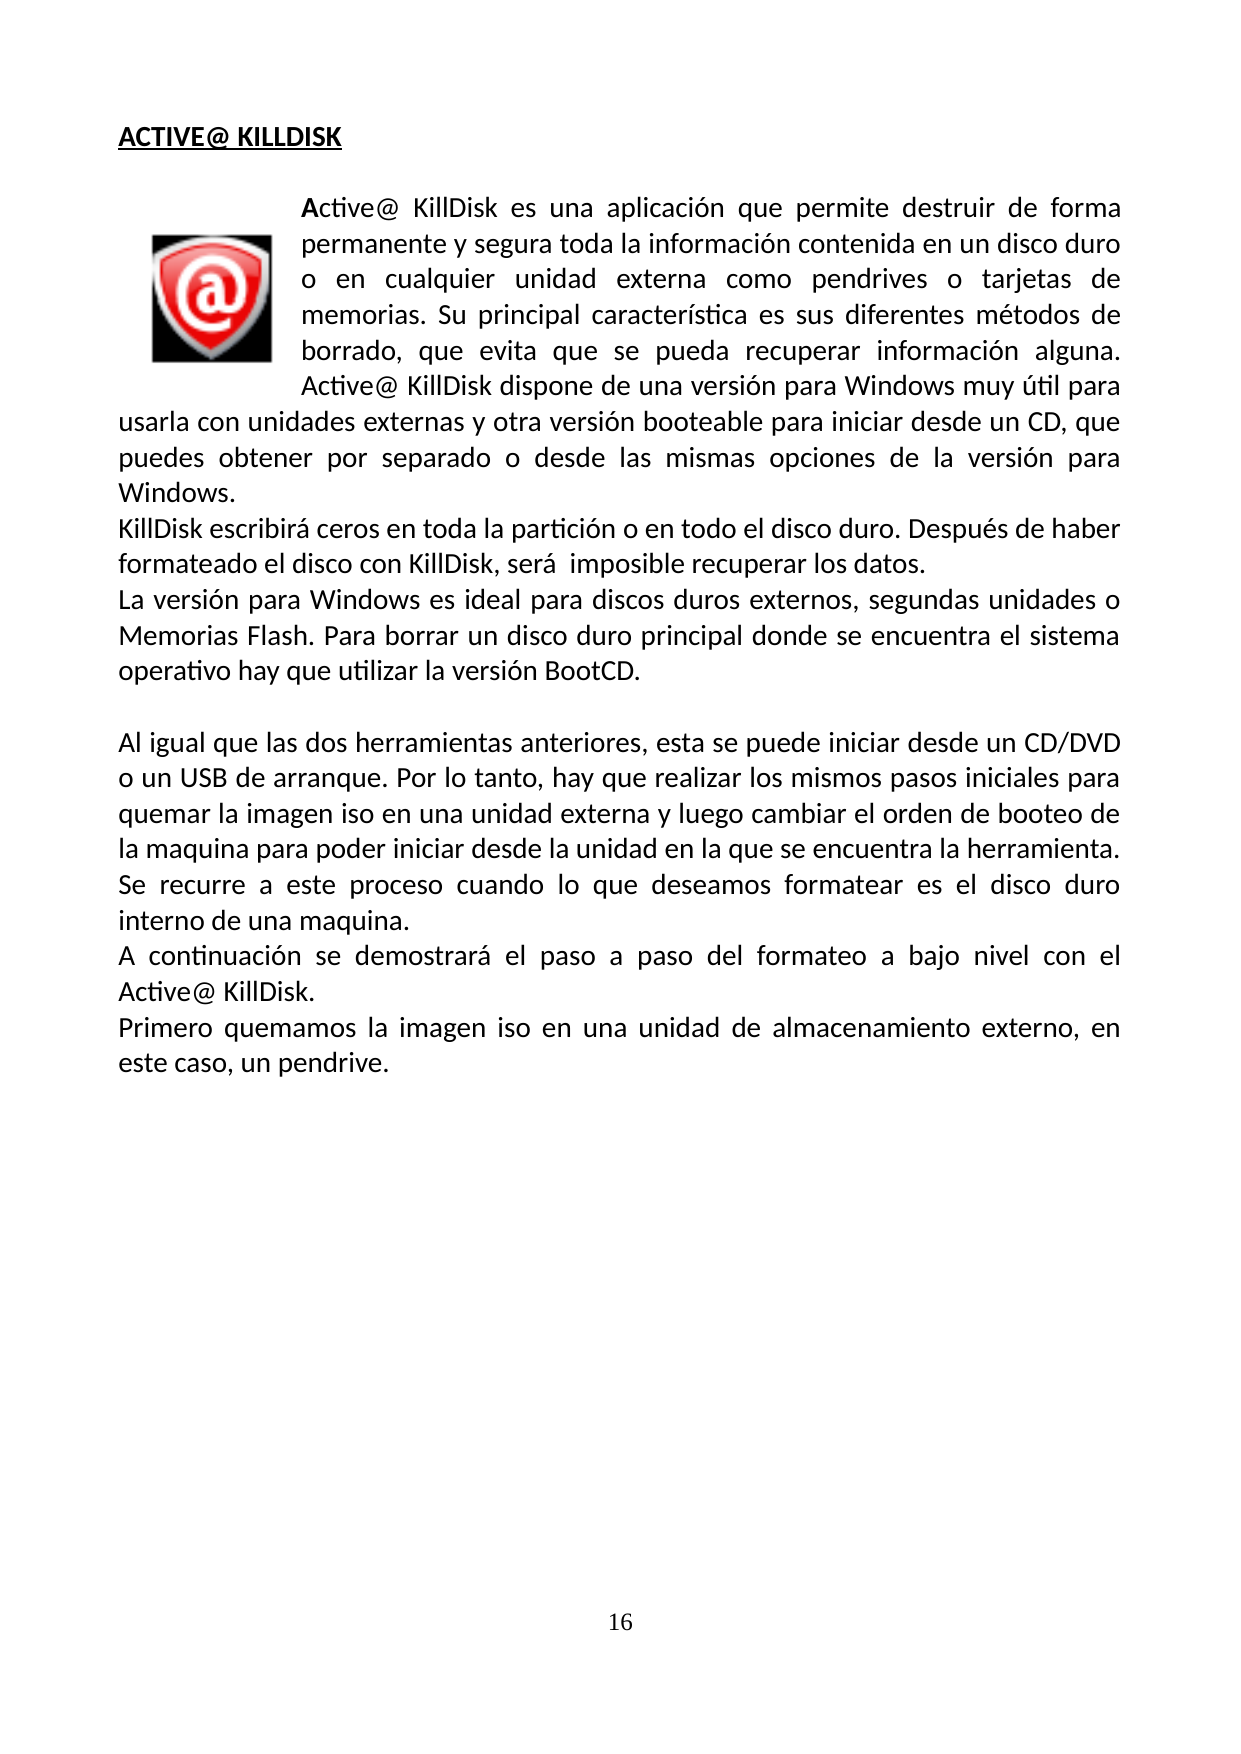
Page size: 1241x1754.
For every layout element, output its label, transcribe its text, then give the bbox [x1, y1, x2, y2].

text ACTIVE@ KILLDISK [118, 118, 1122, 154]
text Active@ KillDisk es una aplicación que permite destruir de forma permanente y segura toda la información contenida en un disco duro o en cualquier unidad externa como pendrives o tarjetas de memorias. Su principal característica es sus diferentes métodos de borrado, que evita que se pueda recuperar información alguna. Active@ KillDisk dispone de una versión para Windows muy útil para usarla con unidades externas y otra versión booteable para iniciar desde un CD, que puedes obtener por separado o desde las mismas opciones de la versión para Windows. [118, 189, 1122, 510]
picture [122, 210, 301, 389]
text Al igual que las dos herramientas anteriores, esta se puede iniciar desde un CD/DVD o un USB de arranque. Por lo tanto, hay que realizar los mismos pasos iniciales para quemar la imagen iso en una unidad externa y luego cambiar el orden de booteo de la maquina para poder iniciar desde la unidad en la que se encuentra la herramienta. Se recurre a este proceso cuando lo que deseamos formatear es el disco duro interno de una maquina. [118, 724, 1122, 937]
text Primero quemamos la imagen iso en una unidad de almacenamiento externo, en este caso, un pendrive. [118, 1009, 1122, 1080]
text KillDisk escribirá ceros en toda la partición o en todo el disco duro. Después de haber formateado el disco con KillDisk, será imposible recuperar los datos. [118, 510, 1122, 581]
text La versión para Windows es ideal para discos duros externos, segundas unidades o Memorias Flash. Para borrar un disco duro principal donde se encuentra el sistema operativo hay que utilizar la versión BootCD. [118, 581, 1122, 688]
text A continuación se demostrará el paso a paso del formateo a bajo nivel con el Active@ KillDisk. [118, 937, 1122, 1009]
